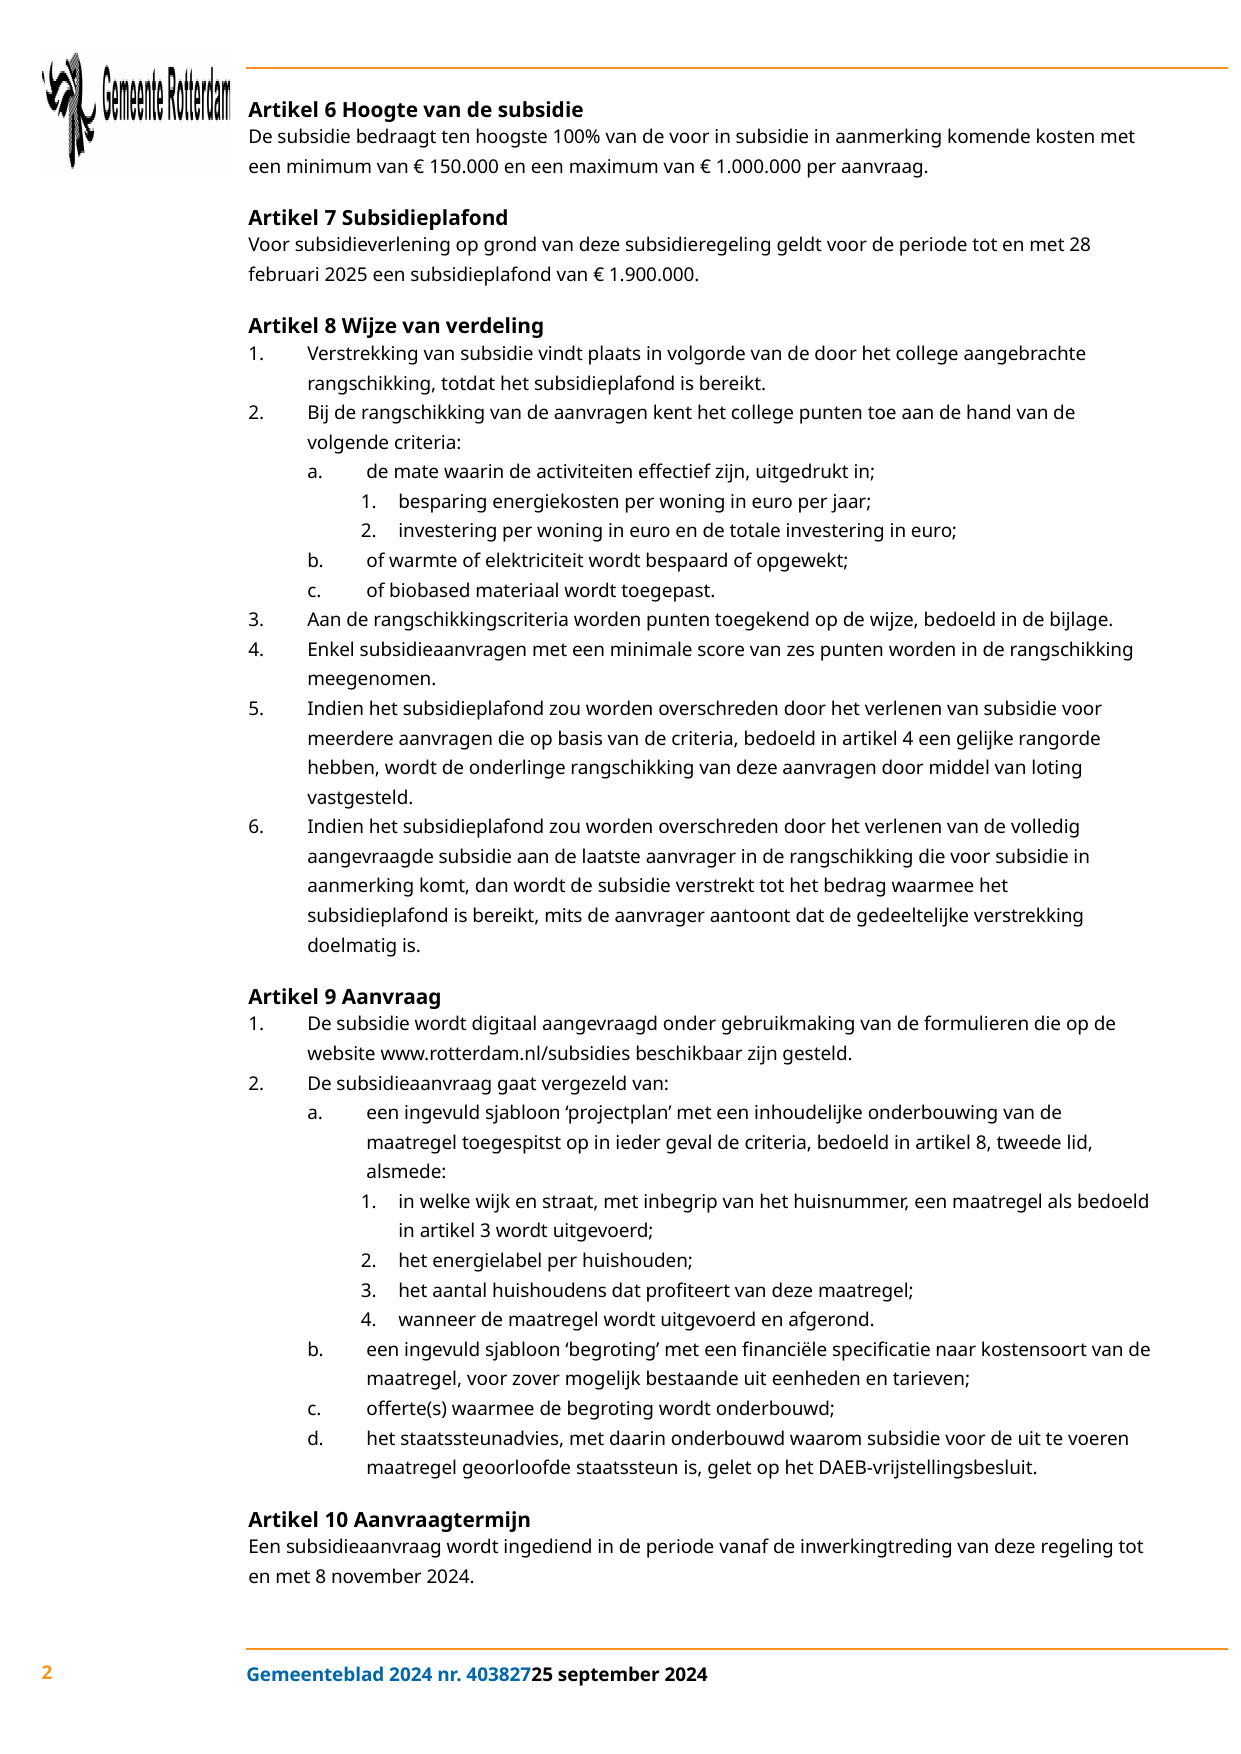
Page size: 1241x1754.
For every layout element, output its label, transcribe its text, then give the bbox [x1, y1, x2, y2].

list in welke wijk en straat, met inbegrip van het huisnummer, een maatregel als bedoeld in artikel 3 wordt uitgevoerd; [361, 1188, 1152, 1243]
text Een subsidieaanvraag wordt ingediend in de periode vanaf de inwerkingtreding van deze regeling tot en met 8 november 2024. [248, 1533, 1152, 1588]
list het aantal huishoudens dat profiteert van deze maatregel; [361, 1277, 1152, 1303]
list het staatssteunadvies, met daarin onderbouwd waarom subsidie voor de uit te voeren maatregel geoorloofde staatssteun is, gelet op het DAEB-vrijstellingsbesluit. [307, 1425, 1152, 1480]
list Verstrekking van subsidie vindt plaats in volgorde van de door het college aangebrachte rangschikking, totdat het subsidieplafond is bereikt. [248, 340, 1152, 395]
list Enkel subsidieaanvragen met een minimale score van zes punten worden in de rangschikking meegenomen. [248, 636, 1152, 691]
text Artikel 9 Aanvraag [248, 982, 1152, 1011]
picture [41, 47, 231, 172]
list de mate waarin de activiteiten effectief zijn, uitgedrukt in; [307, 458, 1152, 484]
list wanneer de maatregel wordt uitgevoerd en afgerond. [361, 1306, 1152, 1332]
list of warmte of elektriciteit wordt bespaard of opgewekt; [307, 547, 1152, 573]
text De subsidie bedraagt ten hoogste 100% van de voor in subsidie in aanmerking komende kosten met een minimum van € 150.000 en een maximum van € 1.000.000 per aanvraag. [248, 123, 1152, 178]
list Aan de rangschikkingscriteria worden punten toegekend op de wijze, bedoeld in de bijlage. [248, 606, 1152, 632]
list investering per woning in euro en de totale investering in euro; [361, 518, 1152, 543]
list Indien het subsidieplafond zou worden overschreden door het verlenen van de volledig aangevraagde subsidie aan de laatste aanvrager in de rangschikking die voor subsidie in aanmerking komt, dan wordt de subsidie verstrekt tot het bedrag waarmee het subsidieplafond is bereikt, mits de aanvrager aantoont dat de gedeeltelijke verstrekking doelmatig is. [248, 813, 1152, 957]
list een ingevuld sjabloon ‘begroting’ met een financiële specificatie naar kostensoort van de maatregel, voor zover mogelijk bestaande uit eenheden en tarieven; [307, 1336, 1152, 1391]
text Voor subsidieverlening op grond van deze subsidieregeling geldt voor de periode tot en met 28 februari 2025 een subsidieplafond van € 1.900.000. [248, 232, 1152, 287]
list Indien het subsidieplafond zou worden overschreden door het verlenen van subsidie voor meerdere aanvragen die op basis van de criteria, bedoeld in artikel 4 een gelijke rangorde hebben, wordt de onderlinge rangschikking van deze aanvragen door middel van loting vastgesteld. [248, 695, 1152, 809]
list het energielabel per huishouden; [361, 1247, 1152, 1273]
list besparing energiekosten per woning in euro per jaar; [361, 488, 1152, 514]
list een ingevuld sjabloon ‘projectplan’ met een inhoudelijke onderbouwing van de maatregel toegespitst op in ieder geval de criteria, bedoeld in artikel 8, tweede lid, alsmede: [307, 1099, 1152, 1184]
text Artikel 10 Aanvraagtermijn [248, 1505, 1152, 1533]
text Artikel 7 Subsidieplafond [248, 203, 1152, 232]
list of biobased materiaal wordt toegepast. [307, 577, 1152, 602]
text Artikel 8 Wijze van verdeling [248, 312, 1152, 340]
list offerte(s) waarmee de begroting wordt onderbouwd; [307, 1395, 1152, 1421]
list De subsidie wordt digitaal aangevraagd onder gebruikmaking van de formulieren die op de website www.rotterdam.nl/subsidies beschikbaar zijn gesteld. [248, 1011, 1152, 1066]
list De subsidieaanvraag gaat vergezeld van: [248, 1070, 1152, 1096]
text Artikel 6 Hoogte van de subsidie [248, 95, 1152, 123]
list Bij de rangschikking van de aanvragen kent het college punten toe aan de hand van de volgende criteria: [248, 399, 1152, 454]
